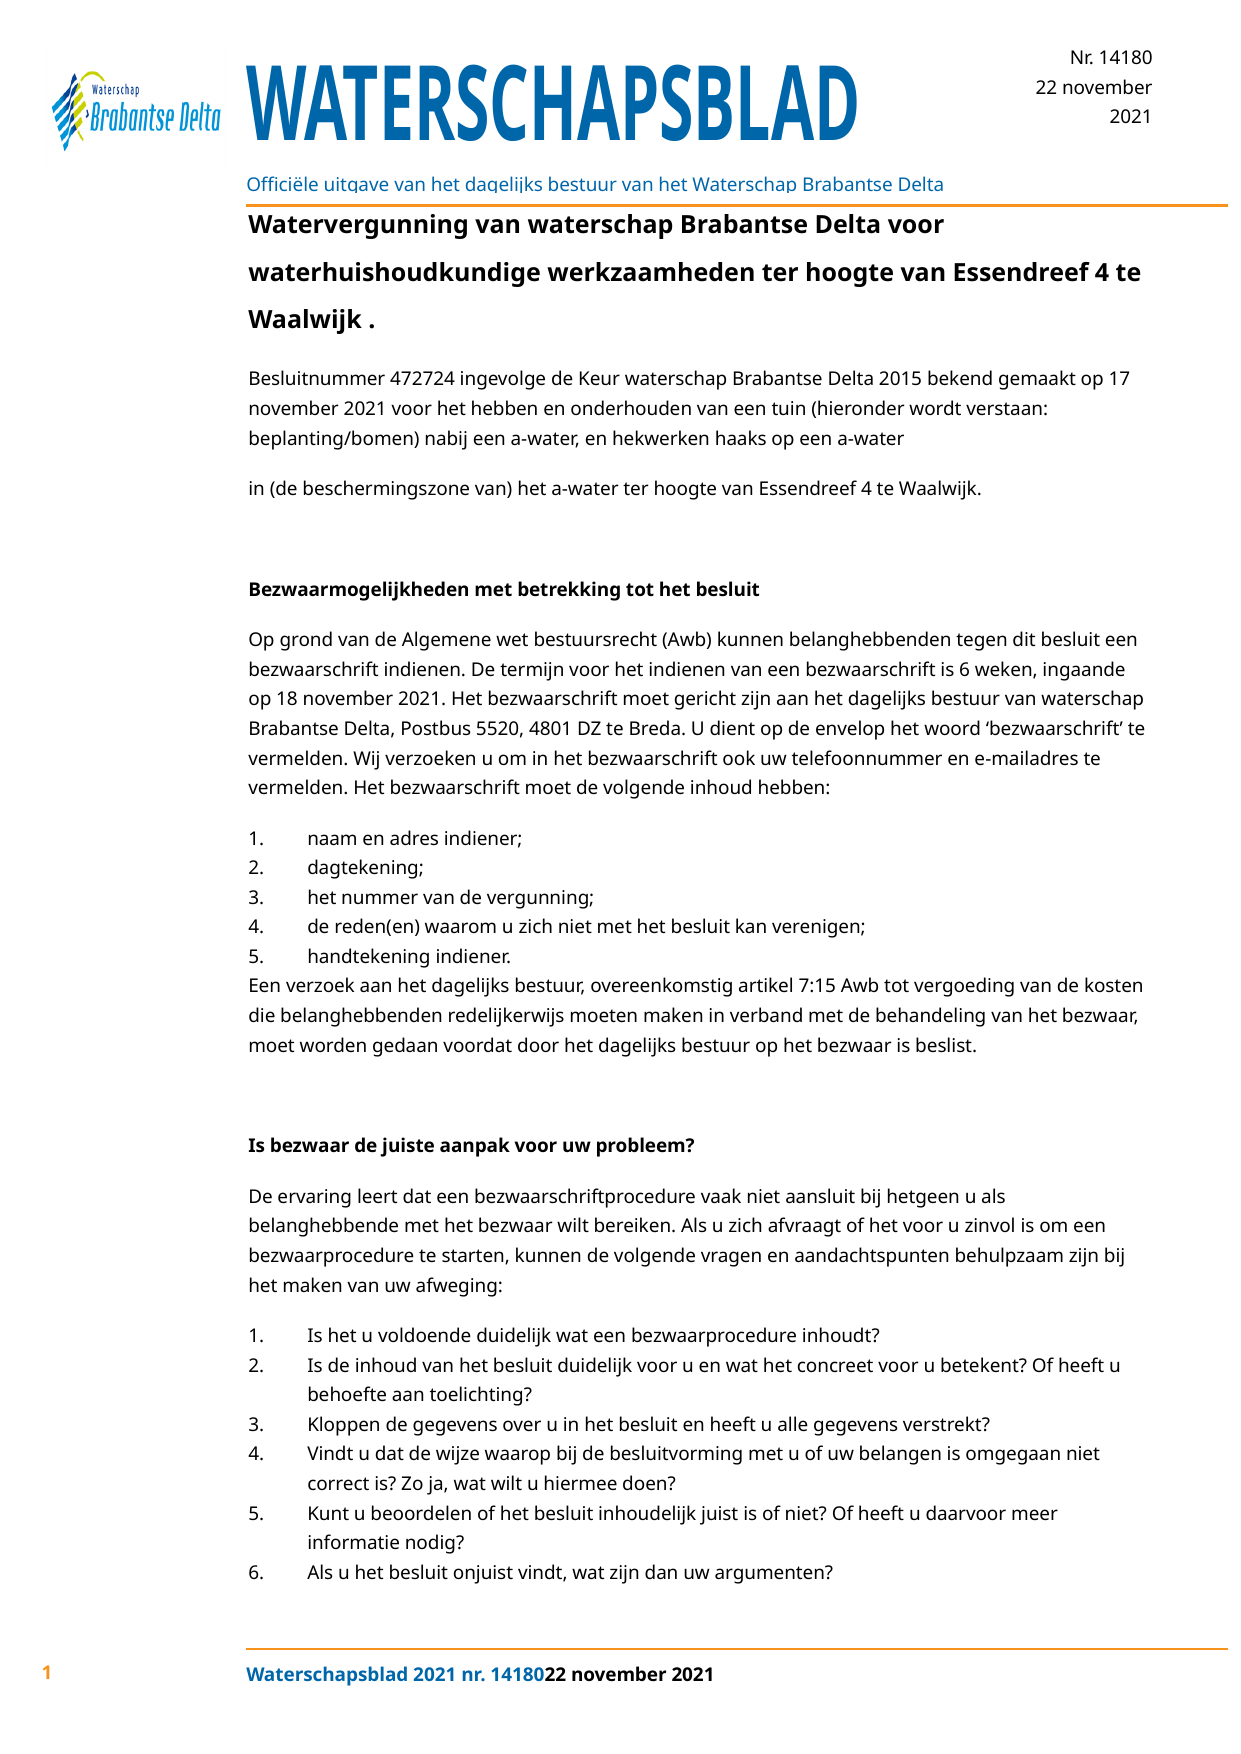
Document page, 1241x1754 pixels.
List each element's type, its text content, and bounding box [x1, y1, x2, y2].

picture [41, 47, 231, 172]
list dagtekening; [248, 854, 1152, 880]
text Een verzoek aan het dagelijks bestuur, overeenkomstig artikel 7:15 Awb tot vergoeding van de kosten die belanghebbenden redelijkerwijs moeten maken in verband met de behandeling van het bezwaar, moet worden gedaan voordat door het dagelijks bestuur op het bezwaar is beslist. [248, 973, 1152, 1057]
list Vindt u dat de wijze waarop bij de besluitvorming met u of uw belangen is omgegaan niet correct is? Zo ja, wat wilt u hiermee doen? [248, 1441, 1152, 1496]
list Is het u voldoende duidelijk wat een bezwaarprocedure inhoudt? [248, 1322, 1152, 1348]
list Kunt u beoordelen of het besluit inhoudelijk juist is of niet? Of heeft u daarvoor meer informatie nodig? [248, 1500, 1152, 1555]
text De ervaring leert dat een bezwaarschriftprocedure vaak niet aansluit bij hetgeen u als belanghebbende met het bezwaar wilt bereiken. Als u zich afvraagt of het voor u zinvol is om een bezwaarprocedure te starten, kunnen de volgende vragen en aandachtspunten behulpzaam zijn bij het maken van uw afweging: [248, 1183, 1152, 1297]
list Kloppen de gegevens over u in het besluit en heeft u alle gegevens verstrekt? [248, 1411, 1152, 1437]
list handtekening indiener. [248, 943, 1152, 969]
text in (de beschermingszone van) het a-water ter hoogte van Essendreef 4 te Waalwijk. [248, 475, 1152, 501]
text Op grond van de Algemene wet bestuursrecht (Awb) kunnen belanghebbenden tegen dit besluit een bezwaarschrift indienen. De termijn voor het indienen van een bezwaarschrift is 6 weken, ingaande op 18 november 2021. Het bezwaarschrift moet gericht zijn aan het dagelijks bestuur van waterschap Brabantse Delta, Postbus 5520, 4801 DZ te Breda. U dient op de envelop het woord ‘bezwaarschrift’ te vermelden. Wij verzoeken u om in het bezwaarschrift ook uw telefoonnummer en e‑mailadres te vermelden. Het bezwaarschrift moet de volgende inhoud hebben: [248, 626, 1152, 800]
text Besluitnummer 472724 ingevolge de Keur waterschap Brabantse Delta 2015 bekend gemaakt op 17 november 2021 voor het hebben en onderhouden van een tuin (hieronder wordt verstaan: beplanting/bomen) nabij een a-water, en hekwerken haaks op een a-water [248, 366, 1152, 450]
text Is bezwaar de juiste aanpak voor uw probleem? [248, 1133, 1152, 1158]
text Bezwaarmogelijkheden met betrekking tot het besluit [248, 576, 1152, 602]
text Watervergunning van waterschap Brabantse Delta voor waterhuishoudkundige werkzaamheden ter hoogte van Essendreef 4 te Waalwijk . [248, 207, 1152, 336]
list de reden(en) waarom u zich niet met het besluit kan verenigen; [248, 913, 1152, 939]
list Is de inhoud van het besluit duidelijk voor u en wat het concreet voor u betekent? Of heeft u behoefte aan toelichting? [248, 1352, 1152, 1407]
list Als u het besluit onjuist vindt, wat zijn dan uw argumenten? [248, 1559, 1152, 1584]
list naam en adres indiener; [248, 825, 1152, 850]
list het nummer van de vergunning; [248, 884, 1152, 909]
